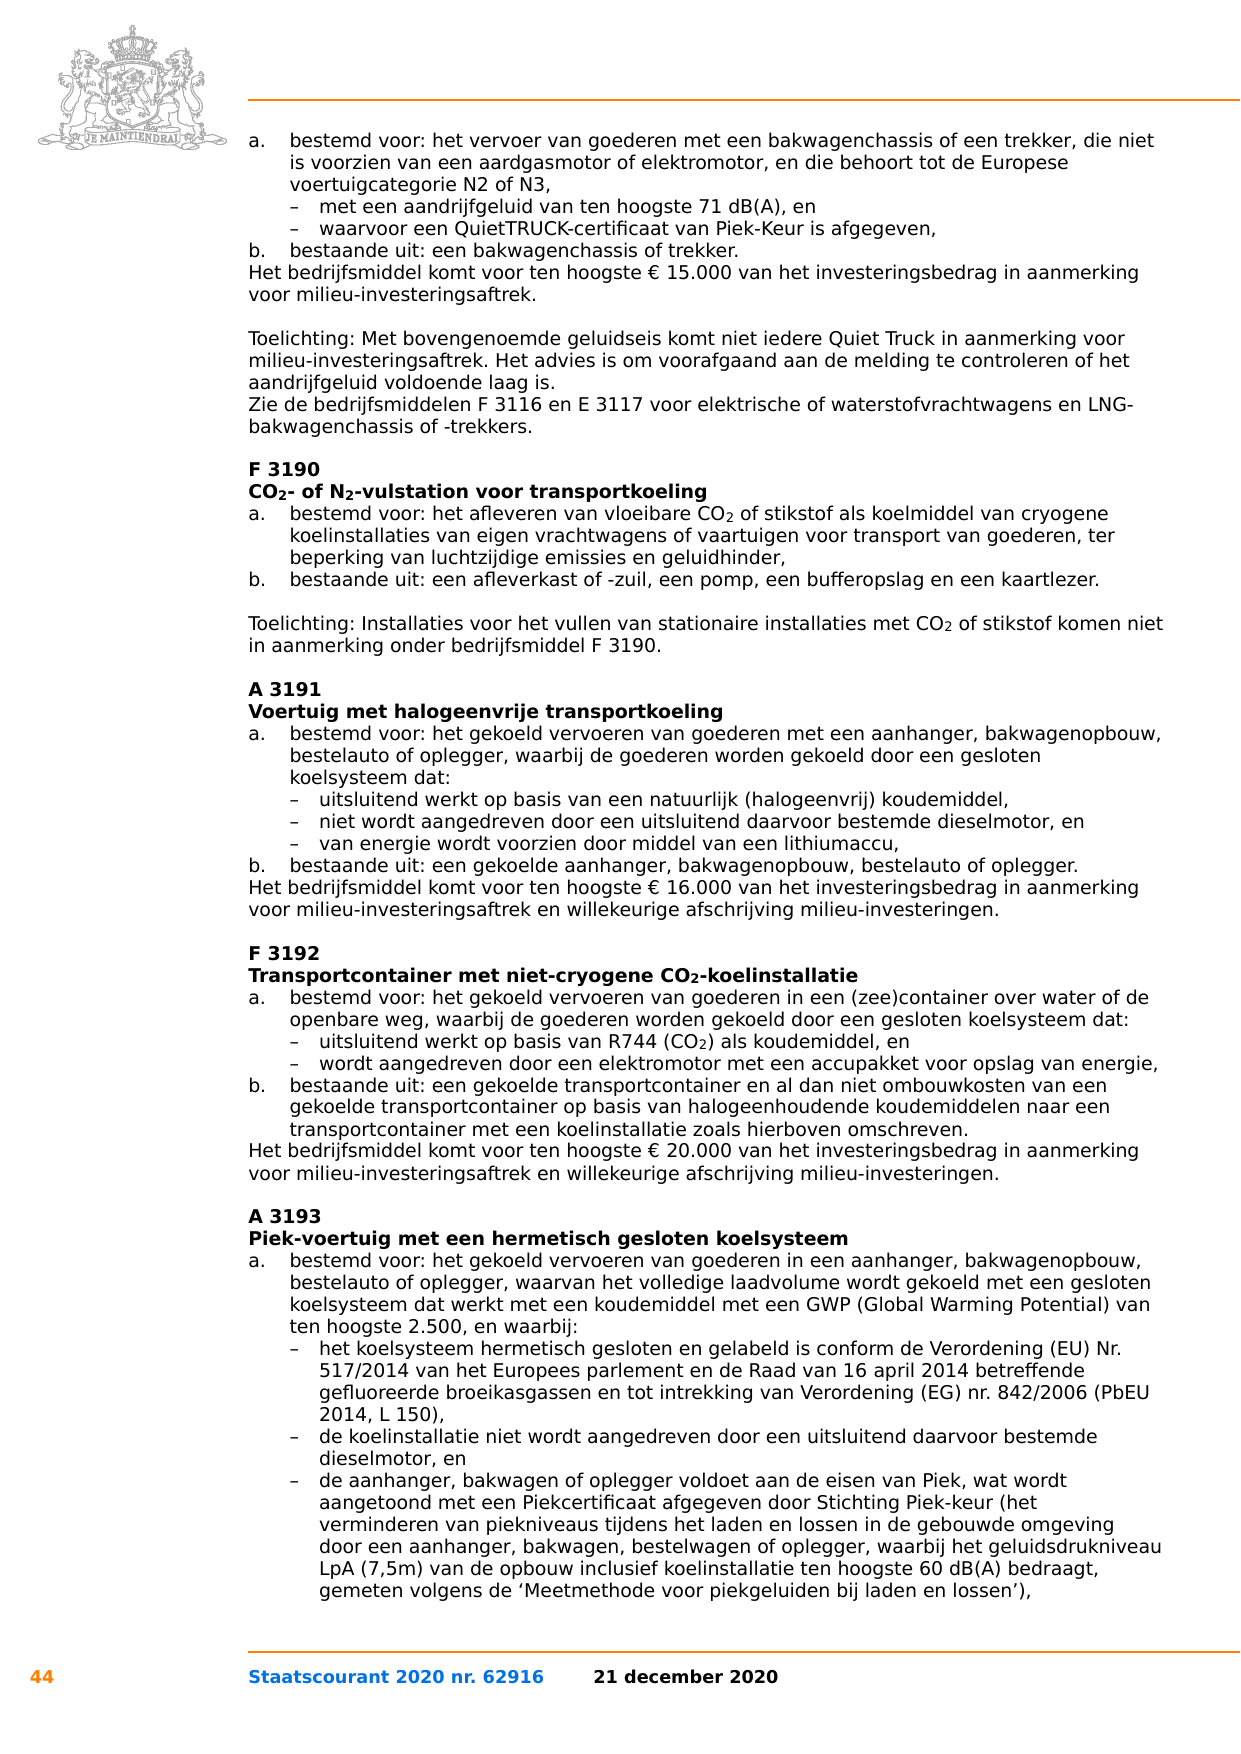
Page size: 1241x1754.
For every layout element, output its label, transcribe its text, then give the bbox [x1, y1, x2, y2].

text – uitsluitend werkt op basis van een natuurlijk (halogeenvrij) koudemiddel, [289, 789, 1163, 811]
text – wordt aangedreven door een elektromotor met een accupakket voor opslag van energie, [289, 1052, 1163, 1074]
text b. bestaande uit: een bakwagenchassis of trekker. [248, 240, 1163, 262]
text – met een aandrijfgeluid van ten hoogste 71 dB(A), en [289, 196, 1163, 218]
text Transportcontainer met niet-cryogene CO2-koelinstallatie [248, 964, 1163, 987]
text A 3191 [248, 679, 1163, 701]
text b. bestaande uit: een gekoelde aanhanger, bakwagenopbouw, bestelauto of oplegger. [248, 855, 1163, 877]
text a. bestemd voor: het afleveren van vloeibare CO2 of stikstof als koelmiddel van cryogene koelinstallaties van eigen vrachtwagens of vaartuigen voor transport van goederen, ter beperking van luchtzijdige emissies en geluidhinder, [248, 503, 1163, 569]
text Toelichting: Met bovengenoemde geluidseis komt niet iedere Quiet Truck in aanmerking voor milieu-investeringsaftrek. Het advies is om voorafgaand aan de melding te controleren of het aandrijfgeluid voldoende laag is. [248, 328, 1163, 393]
text A 3193 [248, 1206, 1163, 1228]
text – uitsluitend werkt op basis van R744 (CO2) als koudemiddel, en [289, 1031, 1163, 1052]
text – van energie wordt voorzien door middel van een lithiumaccu, [289, 833, 1163, 855]
text – de koelinstallatie niet wordt aangedreven door een uitsluitend daarvoor bestemde dieselmotor, en [289, 1426, 1163, 1470]
text CO2- of N2-vulstation voor transportkoeling [248, 481, 1163, 503]
text Het bedrijfsmiddel komt voor ten hoogste € 15.000 van het investeringsbedrag in aanmerking voor milieu-investeringsaftrek. [248, 262, 1163, 306]
text – het koelsysteem hermetisch gesloten en gelabeld is conform de Verordening (EU) Nr. 517/2014 van het Europees parlement en de Raad van 16 april 2014 betreffende gefluoreerde broeikasgassen en tot intrekking van Verordening (EG) nr. 842/2006 (PbEU 2014, L 150), [289, 1338, 1163, 1426]
text a. bestemd voor: het gekoeld vervoeren van goederen in een aanhanger, bakwagenopbouw, bestelauto of oplegger, waarvan het volledige laadvolume wordt gekoeld met een gesloten koelsysteem dat werkt met een koudemiddel met een GWP (Global Warming Potential) van ten hoogste 2.500, en waarbij: [248, 1250, 1163, 1338]
text – de aanhanger, bakwagen of oplegger voldoet aan de eisen van Piek, wat wordt aangetoond met een Piekcertificaat afgegeven door Stichting Piek-keur (het verminderen van piekniveaus tijdens het laden en lossen in de gebouwde omgeving door een aanhanger, bakwagen, bestelwagen of oplegger, waarbij het geluidsdrukniveau LpA (7,5m) van de opbouw inclusief koelinstallatie ten hoogste 60 dB(A) bedraagt, gemeten volgens de ‘Meetmethode voor piekgeluiden bij laden en lossen’), [289, 1470, 1163, 1602]
text a. bestemd voor: het vervoer van goederen met een bakwagenchassis of een trekker, die niet is voorzien van een aardgasmotor of elektromotor, en die behoort tot de Europese voertuigcategorie N2 of N3, [248, 130, 1163, 196]
text Het bedrijfsmiddel komt voor ten hoogste € 16.000 van het investeringsbedrag in aanmerking voor milieu-investeringsaftrek en willekeurige afschrijving milieu-investeringen. [248, 877, 1163, 921]
text Voertuig met halogeenvrije transportkoeling [248, 701, 1163, 723]
text – niet wordt aangedreven door een uitsluitend daarvoor bestemde dieselmotor, en [289, 811, 1163, 833]
text b. bestaande uit: een afleverkast of -zuil, een pomp, een bufferopslag en een kaartlezer. [248, 569, 1163, 591]
text – waarvoor een QuietTRUCK-certificaat van Piek-Keur is afgegeven, [289, 218, 1163, 240]
text Het bedrijfsmiddel komt voor ten hoogste € 20.000 van het investeringsbedrag in aanmerking voor milieu-investeringsaftrek en willekeurige afschrijving milieu-investeringen. [248, 1140, 1163, 1184]
text a. bestemd voor: het gekoeld vervoeren van goederen in een (zee)container over water of de openbare weg, waarbij de goederen worden gekoeld door een gesloten koelsysteem dat: [248, 987, 1163, 1031]
text b. bestaande uit: een gekoelde transportcontainer en al dan niet ombouwkosten van een gekoelde transportcontainer op basis van halogeenhoudende koudemiddelen naar een transportcontainer met een koelinstallatie zoals hierboven omschreven. [248, 1074, 1163, 1140]
picture [38, 25, 227, 150]
text F 3192 [248, 943, 1163, 964]
text Toelichting: Installaties voor het vullen van stationaire installaties met CO2 of stikstof komen niet in aanmerking onder bedrijfsmiddel F 3190. [248, 613, 1163, 657]
text Piek-voertuig met een hermetisch gesloten koelsysteem [248, 1228, 1163, 1250]
text a. bestemd voor: het gekoeld vervoeren van goederen met een aanhanger, bakwagenopbouw, bestelauto of oplegger, waarbij de goederen worden gekoeld door een gesloten koelsysteem dat: [248, 723, 1163, 789]
text Zie de bedrijfsmiddelen F 3116 en E 3117 voor elektrische of waterstofvrachtwagens en LNG-bakwagenchassis of -trekkers. [248, 393, 1163, 437]
text F 3190 [248, 459, 1163, 481]
